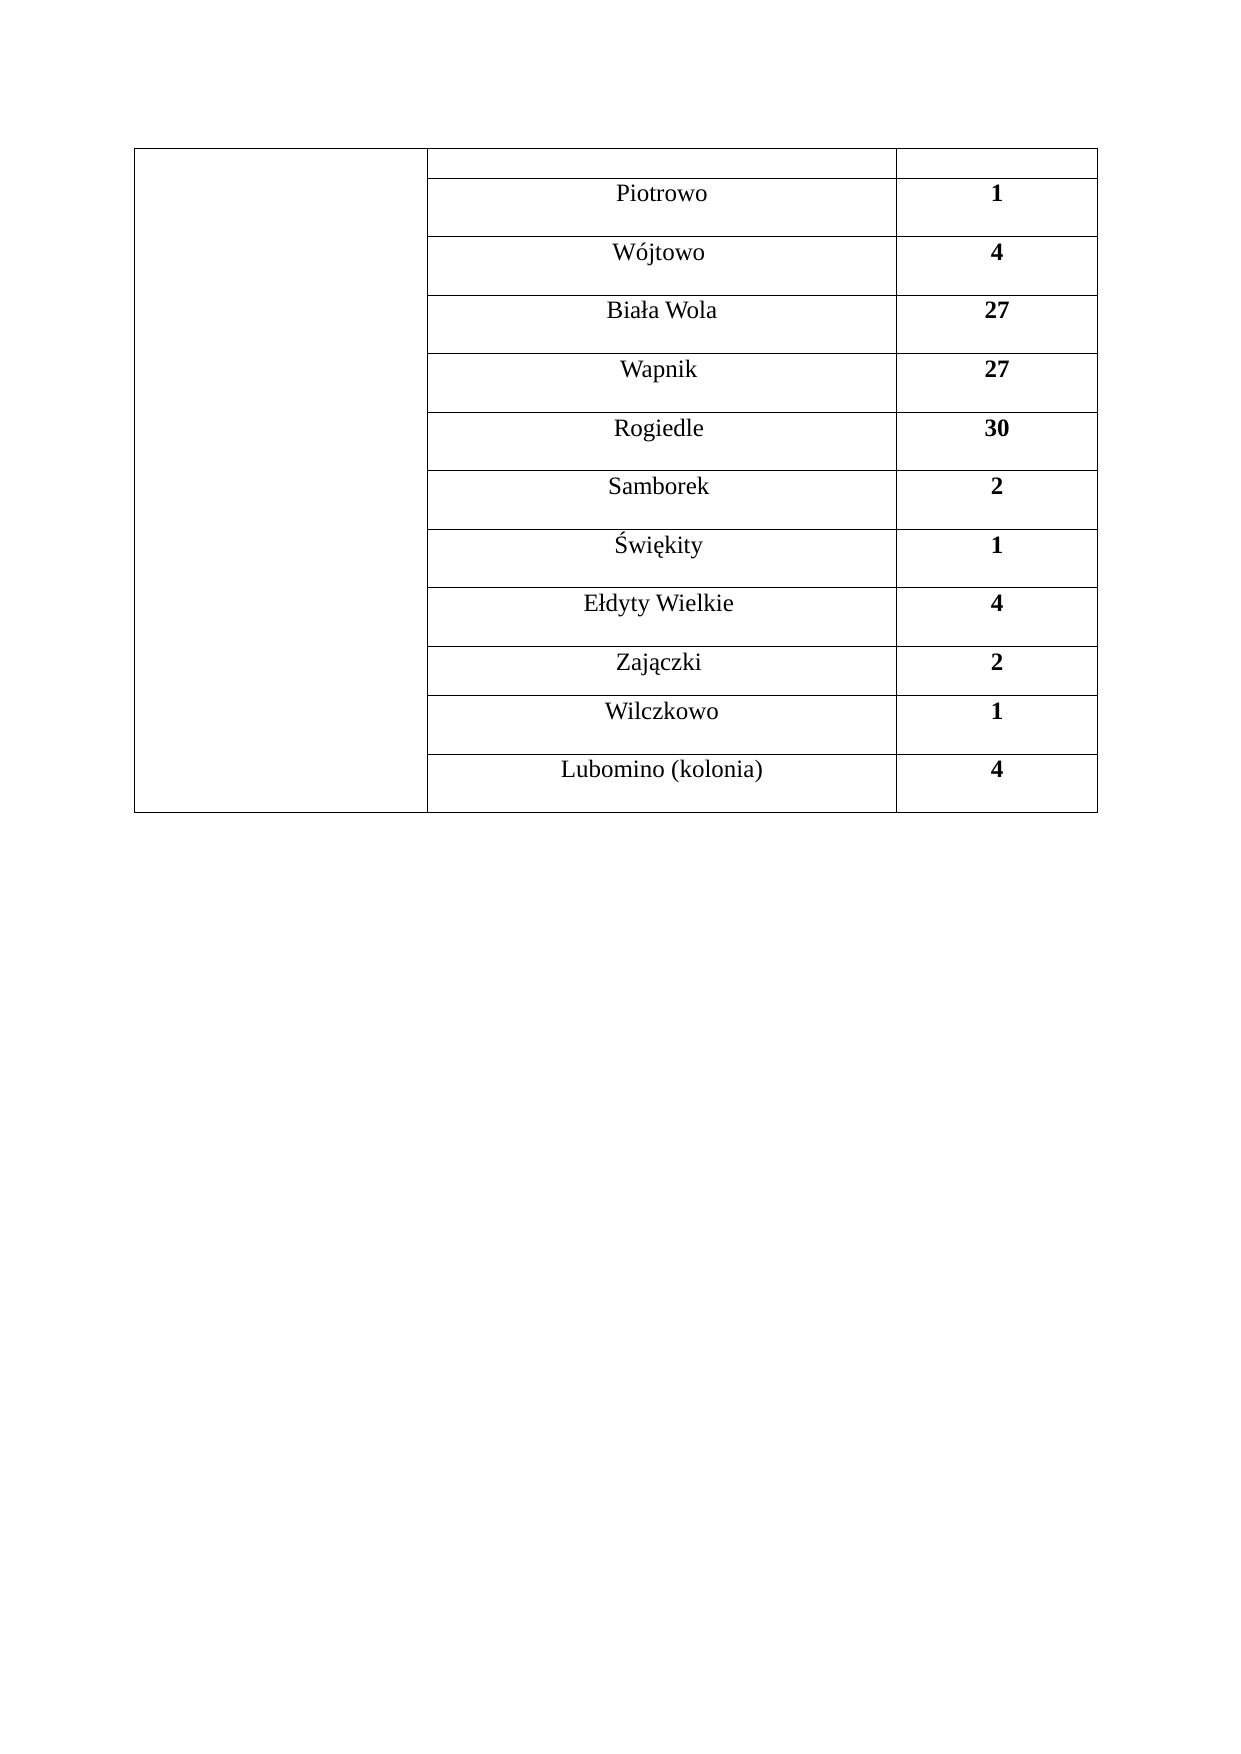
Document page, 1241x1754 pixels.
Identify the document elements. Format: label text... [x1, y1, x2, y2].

table_cell Lubomino (kolonia) [428, 755, 896, 812]
table_cell Świękity [428, 530, 896, 587]
table_cell 1 [897, 696, 1097, 753]
table_cell 27 [897, 354, 1097, 412]
table_cell Samborek [428, 471, 896, 529]
table_cell Ełdyty Wielkie [428, 588, 896, 646]
table_cell Wójtowo [428, 237, 896, 294]
table_cell Biała Wola [428, 296, 896, 353]
table_cell [135, 754, 427, 812]
table_cell Wapnik [428, 354, 896, 412]
table_cell 4 [897, 237, 1097, 294]
table_cell 27 [897, 296, 1097, 353]
table_cell 1 [897, 530, 1097, 587]
table_cell 30 [897, 413, 1097, 470]
table_cell 4 [897, 755, 1097, 812]
table_cell Zajączki [428, 647, 896, 695]
table_cell 4 [897, 588, 1097, 646]
table_cell [897, 149, 1097, 177]
table_cell Wilczkowo [428, 696, 896, 753]
table_cell [135, 149, 427, 695]
table_cell Rogiedle [428, 413, 896, 470]
table_cell Piotrowo [428, 179, 896, 236]
table_cell 1 [897, 179, 1097, 236]
table_cell 2 [897, 471, 1097, 529]
table_cell 2 [897, 647, 1097, 695]
table_cell [135, 695, 427, 753]
table_cell [428, 149, 896, 177]
